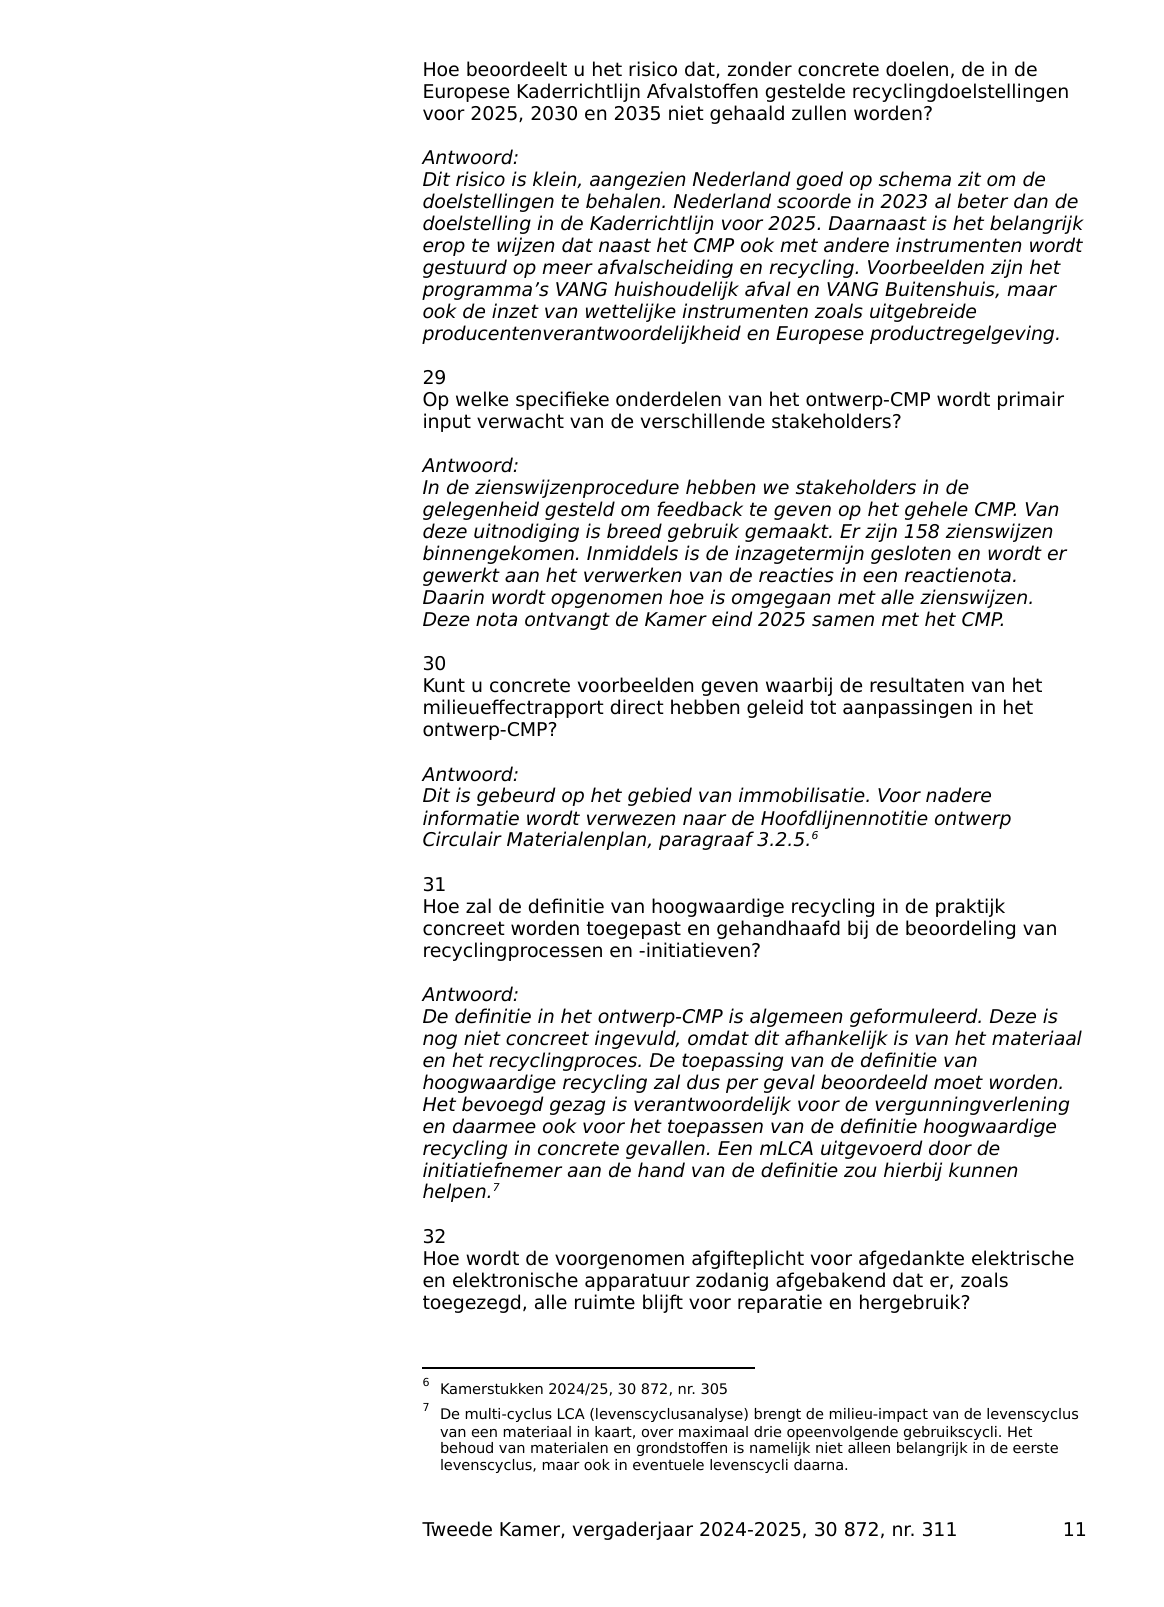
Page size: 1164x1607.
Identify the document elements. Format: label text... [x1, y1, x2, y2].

text In de zienswijzenprocedure hebben we stakeholders in de gelegenheid gesteld om feedback te geven op het gehele CMP. Van deze uitnodiging is breed gebruik gemaakt. Er zijn 158 zienswijzen binnengekomen. Inmiddels is de inzagetermijn gesloten en wordt er gewerkt aan het verwerken van de reacties in een reactienota. Daarin wordt opgenomen hoe is omgegaan met alle zienswijzen. Deze nota ontvangt de Kamer eind 2025 samen met het CMP. [422, 477, 1087, 631]
text Kunt u concrete voorbeelden geven waarbij de resultaten van het milieueffectrapport direct hebben geleid tot aanpassingen in het ontwerp-CMP? [422, 675, 1087, 741]
text De definitie in het ontwerp-CMP is algemeen geformuleerd. Deze is nog niet concreet ingevuld, omdat dit afhankelijk is van het materiaal en het recyclingproces. De toepassing van de definitie van hoogwaardige recycling zal dus per geval beoordeeld moet worden. [422, 1006, 1087, 1093]
text Antwoord: [422, 455, 1087, 477]
text 30 [422, 653, 1087, 675]
text 29 [422, 367, 1087, 389]
text Antwoord: [422, 763, 1087, 785]
text Hoe wordt de voorgenomen afgifteplicht voor afgedankte elektrische en elektronische apparatuur zodanig afgebakend dat er, zoals toegezegd, alle ruimte blijft voor reparatie en hergebruik? [422, 1248, 1087, 1313]
text De multi-cyclus LCA (levenscyclusanalyse) brengt de milieu-impact van de levenscyclus van een materiaal in kaart, over maximaal drie opeenvolgende gebruikscycli. Het behoud van materialen en grondstoffen is namelijk niet alleen belangrijk in de eerste levenscyclus, maar ook in eventuele levenscycli daarna. [422, 1402, 1087, 1474]
text Kamerstukken 2024/25, 30 872, nr. 305 [422, 1377, 1087, 1399]
text Hoe beoordeelt u het risico dat, zonder concrete doelen, de in de Europese Kaderrichtlijn Afvalstoffen gestelde recyclingdoelstellingen voor 2025, 2030 en 2035 niet gehaald zullen worden? [422, 59, 1087, 125]
text Antwoord: [422, 984, 1087, 1006]
text Dit is gebeurd op het gebied van immobilisatie. Voor nadere informatie wordt verwezen naar de Hoofdlijnennotitie ontwerp Circulair Materialenplan, paragraaf 3.2.5. [422, 785, 1087, 851]
text Op welke specifieke onderdelen van het ontwerp-CMP wordt primair input verwacht van de verschillende stakeholders? [422, 389, 1087, 433]
text Antwoord: [422, 147, 1087, 169]
text Dit risico is klein, aangezien Nederland goed op schema zit om de doelstellingen te behalen. Nederland scoorde in 2023 al beter dan de doelstelling in de Kaderrichtlijn voor 2025. Daarnaast is het belangrijk erop te wijzen dat naast het CMP ook met andere instrumenten wordt gestuurd op meer afvalscheiding en recycling. Voorbeelden zijn het programma’s VANG huishoudelijk afval en VANG Buitenshuis, maar ook de inzet van wettelijke instrumenten zoals uitgebreide producentenverantwoordelijkheid en Europese productregelgeving. [422, 169, 1087, 345]
text Hoe zal de definitie van hoogwaardige recycling in de praktijk concreet worden toegepast en gehandhaafd bij de beoordeling van recyclingprocessen en -initiatieven? [422, 896, 1087, 961]
text Het bevoegd gezag is verantwoordelijk voor de vergunningverlening en daarmee ook voor het toepassen van de definitie hoogwaardige recycling in concrete gevallen. Een mLCA uitgevoerd door de initiatiefnemer aan de hand van de definitie zou hierbij kunnen helpen. [422, 1093, 1087, 1203]
text 31 [422, 873, 1087, 896]
text 32 [422, 1226, 1087, 1248]
